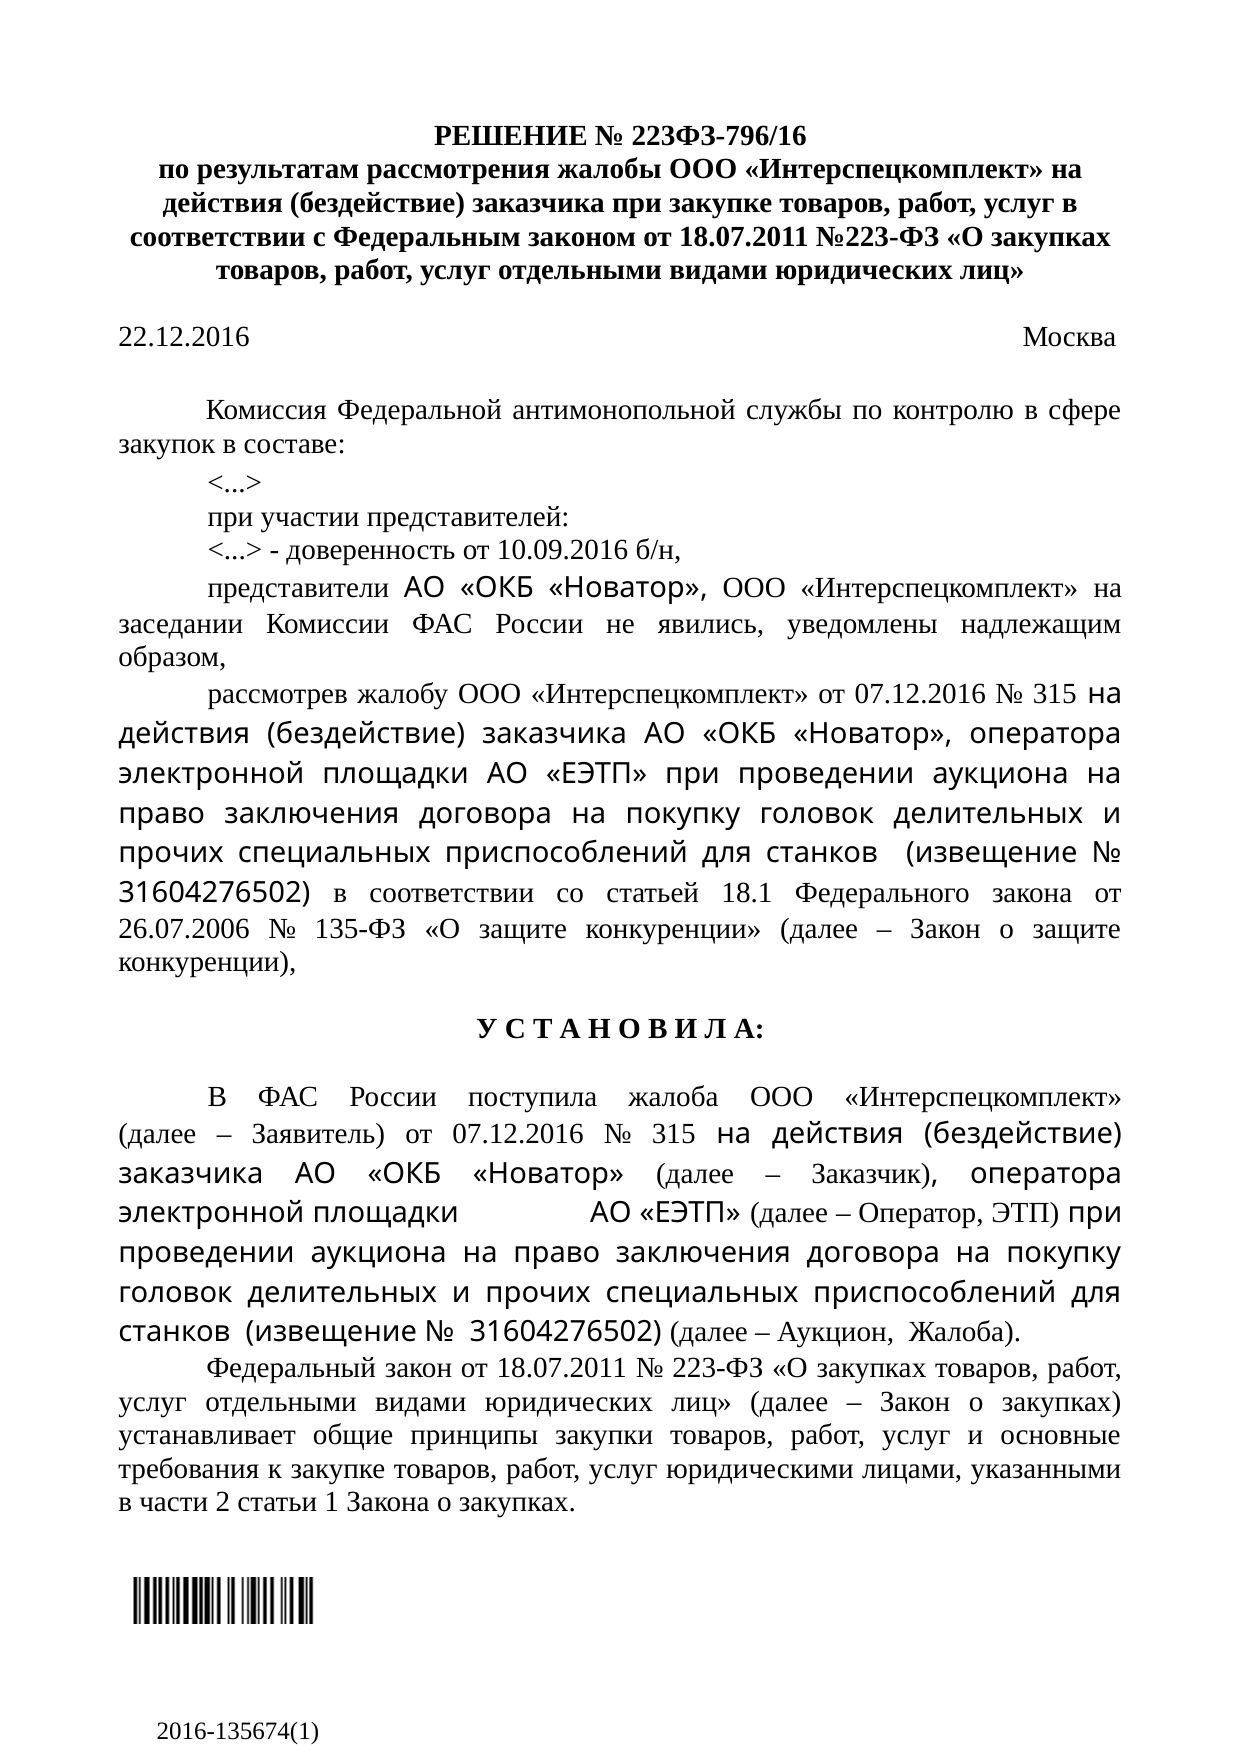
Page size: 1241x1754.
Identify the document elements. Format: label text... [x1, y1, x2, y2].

text по результатам рассмотрения жалобы ООО «Интерспецкомплект» на действия (бездействие) заказчика при закупке товаров, работ, услуг в соответствии с Федеральным законом от 18.07.2011 №223-ФЗ «О закупках товаров, работ, услуг отдельными видами юридических лиц» [118, 152, 1122, 286]
text рассмотрев жалобу ООО «Интерспецкомплект» от 07.12.2016 № 315 на действия (бездействие) заказчика АО «ОКБ «Новатор», оператора электронной площадки АО «ЕЭТП» при проведении аукциона на право заключения договора на покупку головок делительных и прочих специальных приспособлений для станков (извещение № 31604276502) в соответствии со статьей 18.1 Федерального закона от 26.07.2006 № 135-ФЗ «О защите конкуренции» (далее – Закон о защите конкуренции), [118, 673, 1122, 978]
text <...> - доверенность от 10.09.2016 б/н, [118, 532, 1122, 566]
text РЕШЕНИЕ № 223ФЗ-796/16 [118, 118, 1122, 152]
picture [118, 1577, 331, 1624]
text представители АО «ОКБ «Новатор», ООО «Интерспецкомплект» на заседании Комиссии ФАС России не явились, уведомлены надлежащим образом, [118, 566, 1122, 673]
text 22.12.2016 Москва [118, 319, 1122, 353]
text Федеральный закон от 18.07.2011 № 223-ФЗ «О закупках товаров, работ, услуг отдельными видами юридических лиц» (далее – Закон о закупках) устанавливает общие принципы закупки товаров, работ, услуг и основные требования к закупке товаров, работ, услуг юридическими лицами, указанными в части 2 статьи 1 Закона о закупках. [118, 1350, 1122, 1518]
text В ФАС России поступила жалоба ООО «Интерспецкомплект» (далее – Заявитель) от 07.12.2016 № 315 на действия (бездействие) заказчика АО «ОКБ «Новатор» (далее – Заказчик), оператора электронной площадки АО «ЕЭТП» (далее – Оператор, ЭТП) при проведении аукциона на право заключения договора на покупку головок делительных и прочих специальных приспособлений для станков (извещение № 31604276502) (далее – Аукцион, Жалоба). [118, 1079, 1122, 1350]
text У С Т А Н О В И Л А: [118, 1012, 1122, 1045]
text при участии представителей: [118, 499, 1122, 532]
text Комиссия Федеральной антимонопольной службы по контролю в сфере закупок в составе: [118, 392, 1122, 459]
text <...> [118, 465, 1122, 499]
